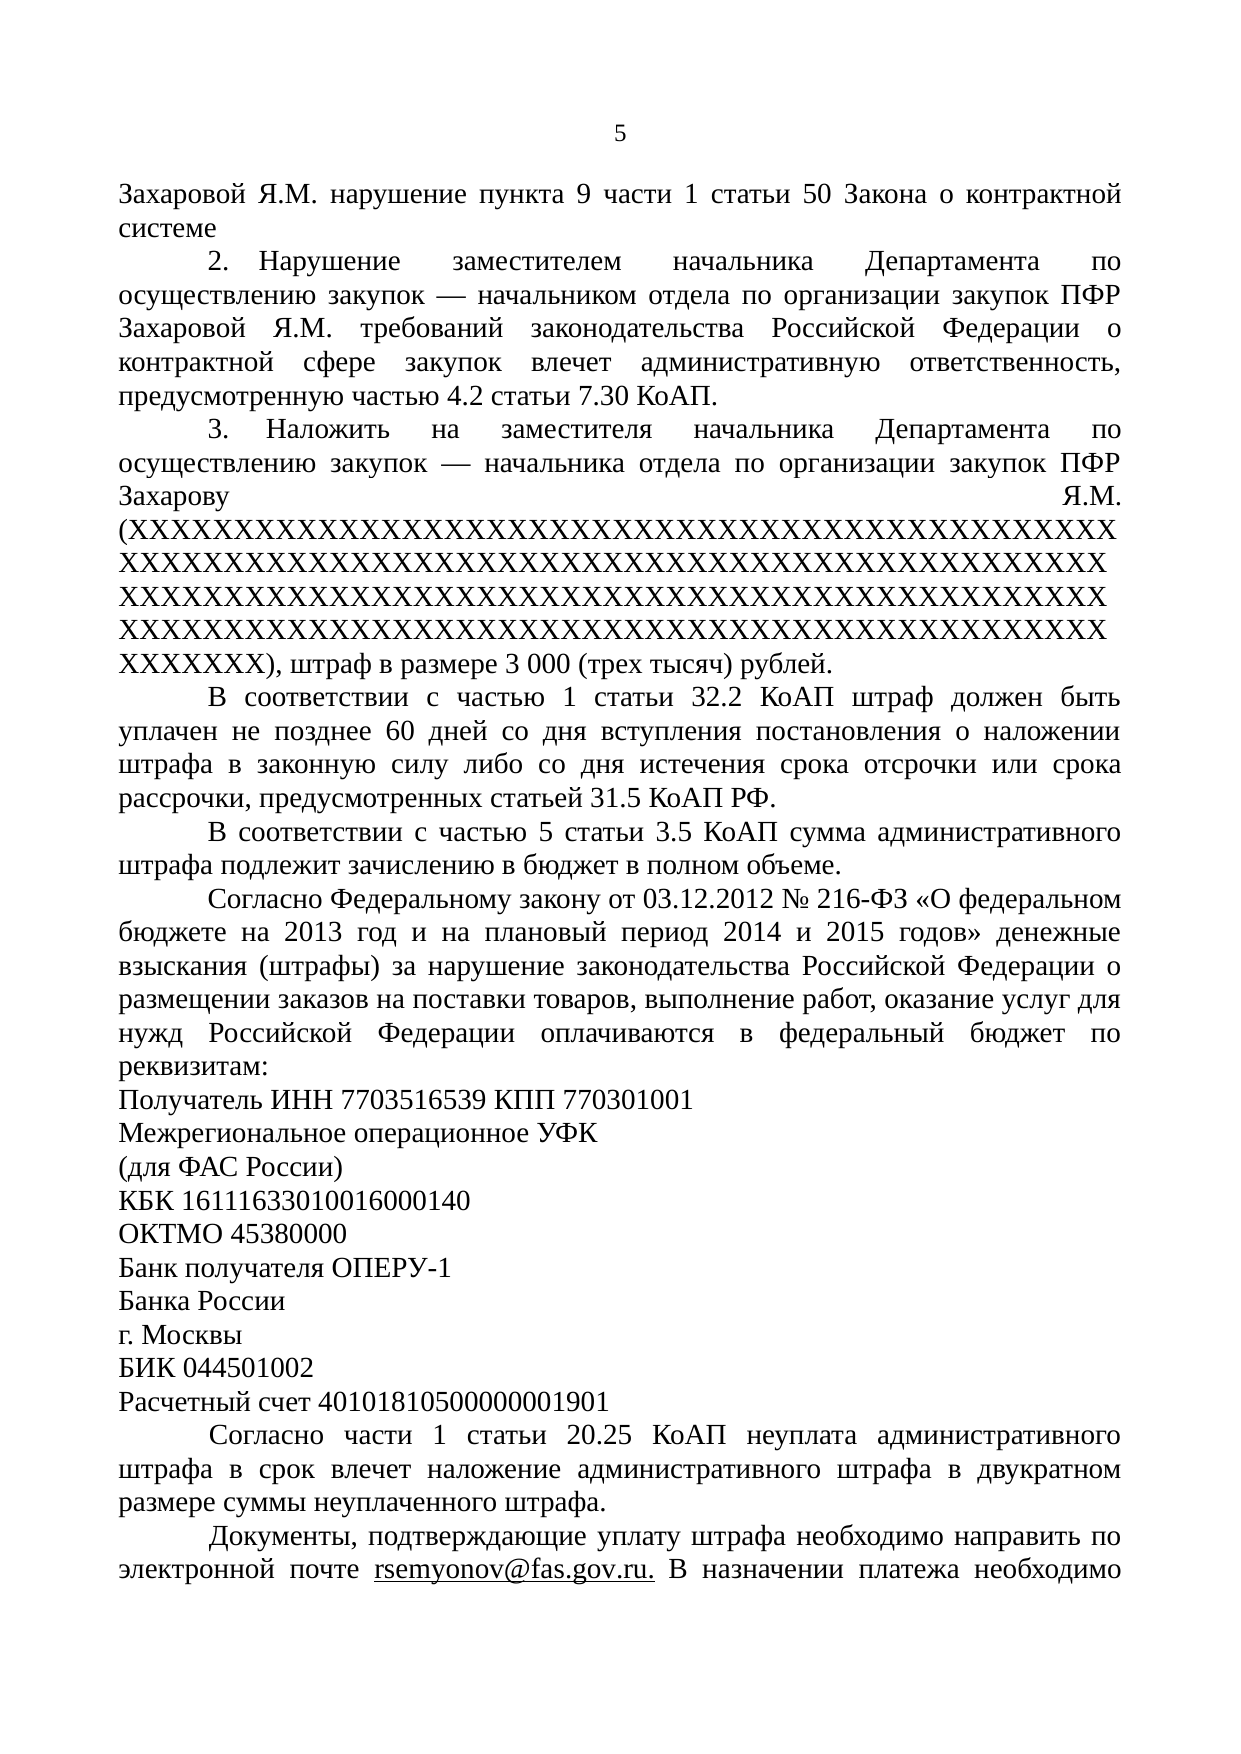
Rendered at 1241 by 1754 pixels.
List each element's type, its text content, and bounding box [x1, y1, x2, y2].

text КБК 16111633010016000140 [118, 1183, 1122, 1216]
text Получатель ИНН 7703516539 КПП 770301001 [118, 1082, 1122, 1116]
text Захаровой Я.М. нарушение пункта 9 части 1 статьи 50 Закона о контрактной системе [118, 176, 1122, 243]
text г. Москвы [118, 1317, 1122, 1350]
text Банка России [118, 1283, 1122, 1317]
text В соответствии с частью 5 статьи 3.5 КоАП сумма административного штрафа подлежит зачислению в бюджет в полном объеме. [118, 814, 1122, 881]
text БИК 044501002 [118, 1350, 1122, 1384]
text Межрегиональное операционное УФК [118, 1116, 1122, 1149]
text В соответствии с частью 1 статьи 32.2 КоАП штраф должен быть уплачен не позднее 60 дней со дня вступления постановления о наложении штрафа в законную силу либо со дня истечения срока отсрочки или срока рассрочки, предусмотренных статьей 31.5 КоАП РФ. [118, 679, 1122, 814]
text Расчетный счет 40101810500000001901 [118, 1384, 1122, 1417]
text 2. Нарушение заместителем начальника Департамента по осуществлению закупок — начальником отдела по организации закупок ПФР Захаровой Я.М. требований законодательства Российской Федерации о контрактной сфере закупок влечет административную ответственность, предусмотренную частью 4.2 статьи 7.30 КоАП. [118, 243, 1122, 411]
text Документы, подтверждающие уплату штрафа необходимо направить по электронной почте rsemyonov@fas.gov.ru. В назначении платежа необходимо [118, 1518, 1122, 1585]
text 3. Наложить на заместителя начальника Департамента по осуществлению закупок — начальника отдела по организации закупок ПФР Захарову Я.М. (XXXXXXXXXXXXXXXXXXXXXXXXXXXXXXXXXXXXXXXXXXXXXXXXXXXXXXXXXXXXXXXXXXXXXXXXXXXXXXXXXXXXXXXXXXXXXXXXXXXXXXXXXXXXXXXXXXXXXXXXXXXXXXXXXXXXXXXXXXXXXXXXXXXXXXXXXXXXXXXXXXXXXXXXXXXXXXXXXXXXXXXXXXXXXXXXXXX), штраф в размере 3 000 (трех тысяч) рублей. [118, 411, 1122, 679]
text (для ФАС России) [118, 1149, 1122, 1183]
text Согласно части 1 статьи 20.25 КоАП неуплата административного штрафа в срок влечет наложение административного штрафа в двукратном размере суммы неуплаченного штрафа. [118, 1417, 1122, 1518]
text ОКТМО 45380000 [118, 1216, 1122, 1250]
text Банк получателя ОПЕРУ-1 [118, 1250, 1122, 1283]
text Согласно Федеральному закону от 03.12.2012 № 216-ФЗ «О федеральном бюджете на 2013 год и на плановый период 2014 и 2015 годов» денежные взыскания (штрафы) за нарушение законодательства Российской Федерации о размещении заказов на поставки товаров, выполнение работ, оказание услуг для нужд Российской Федерации оплачиваются в федеральный бюджет по реквизитам: [118, 881, 1122, 1082]
